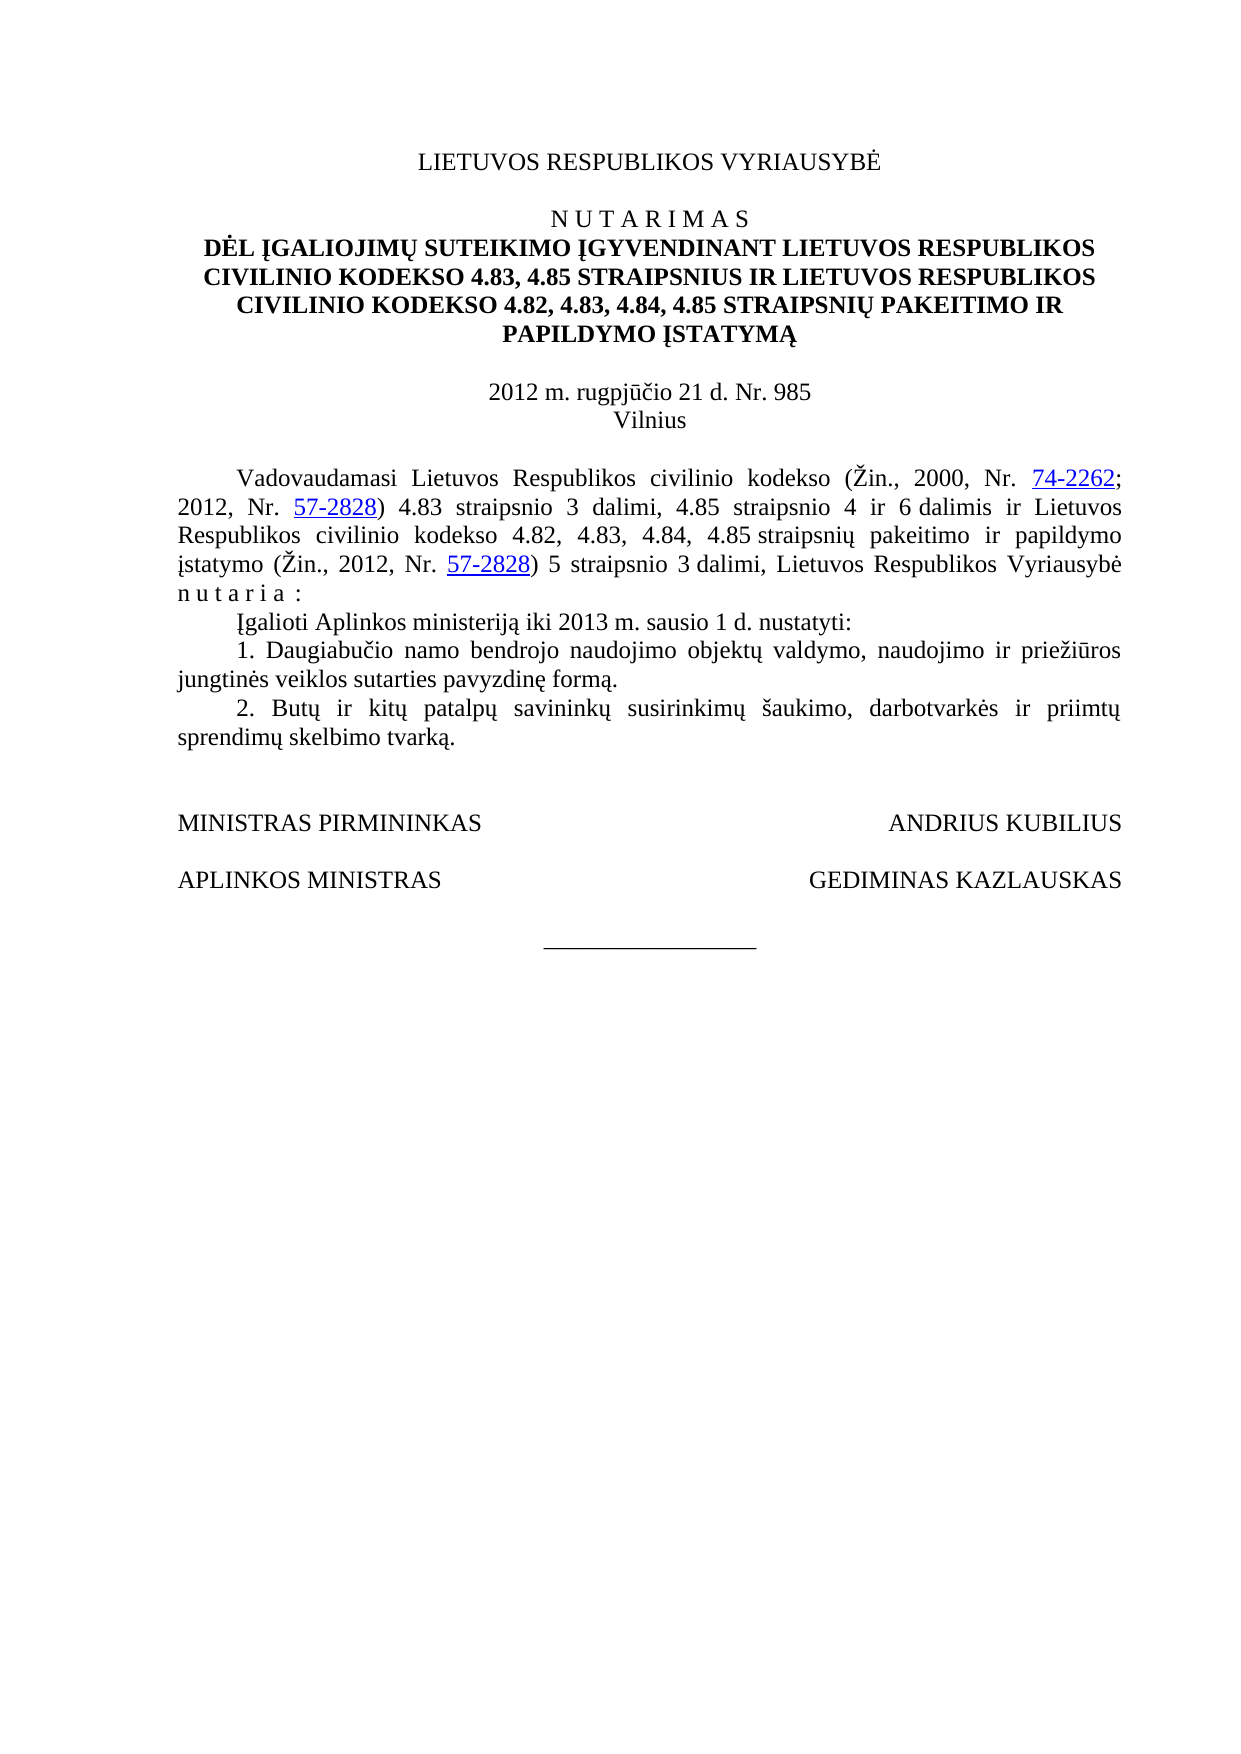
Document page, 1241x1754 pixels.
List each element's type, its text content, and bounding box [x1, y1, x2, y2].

text 2. Butų ir kitų patalpų savininkų susirinkimų šaukimo, darbotvarkės ir priimtų sprendimų skelbimo tvarką. [177, 693, 1122, 751]
text NUTARIMAS [177, 204, 1122, 233]
text Lietuvos Respublikos Vyriausybė [177, 147, 1122, 176]
text 2012 m. rugpjūčio 21 d. Nr. 985 [177, 377, 1122, 406]
text Įgalioti Aplinkos ministeriją iki 2013 m. sausio 1 d. nustatyti: [177, 607, 1122, 636]
text _________________ [177, 923, 1122, 952]
text 1. Daugiabučio namo bendrojo naudojimo objektų valdymo, naudojimo ir priežiūros jungtinės veiklos sutarties pavyzdinę formą. [177, 636, 1122, 693]
text APLINKOS MINISTRAS GEDIMINAS KAZLAUSKAS [177, 866, 1122, 894]
text Dėl ĮGALIOJIMŲ SUTEIKIMO ĮGYVENDINANT LIETUVOS RESPUBLIKOS CIVILINIO KODEKSO 4.83, 4.85 STRAIPSNIUS IR LIETUVOS RESPUBLIKOS CIVILINIO KODEKSO 4.82, 4.83, 4.84, 4.85 STRAIPSNIŲ PAKEITIMO IR PAPILDYMO ĮSTATYMĄ [177, 233, 1122, 348]
text Vadovaudamasi Lietuvos Respublikos civilinio kodekso (Žin., 2000, Nr. 74-2262; 2012, Nr. 57-2828) 4.83 straipsnio 3 dalimi, 4.85 straipsnio 4 ir 6 dalimis ir Lietuvos Respublikos civilinio kodekso 4.82, 4.83, 4.84, 4.85 straipsnių pakeitimo ir papildymo įstatymo (Žin., 2012, Nr. 57-2828) 5 straipsnio 3 dalimi, Lietuvos Respublikos Vyriausybė nutaria: [177, 463, 1122, 607]
text MINISTRAS PIRMININKAS ANDRIUS KUBILIUS [177, 808, 1122, 837]
text Vilnius [177, 406, 1122, 434]
